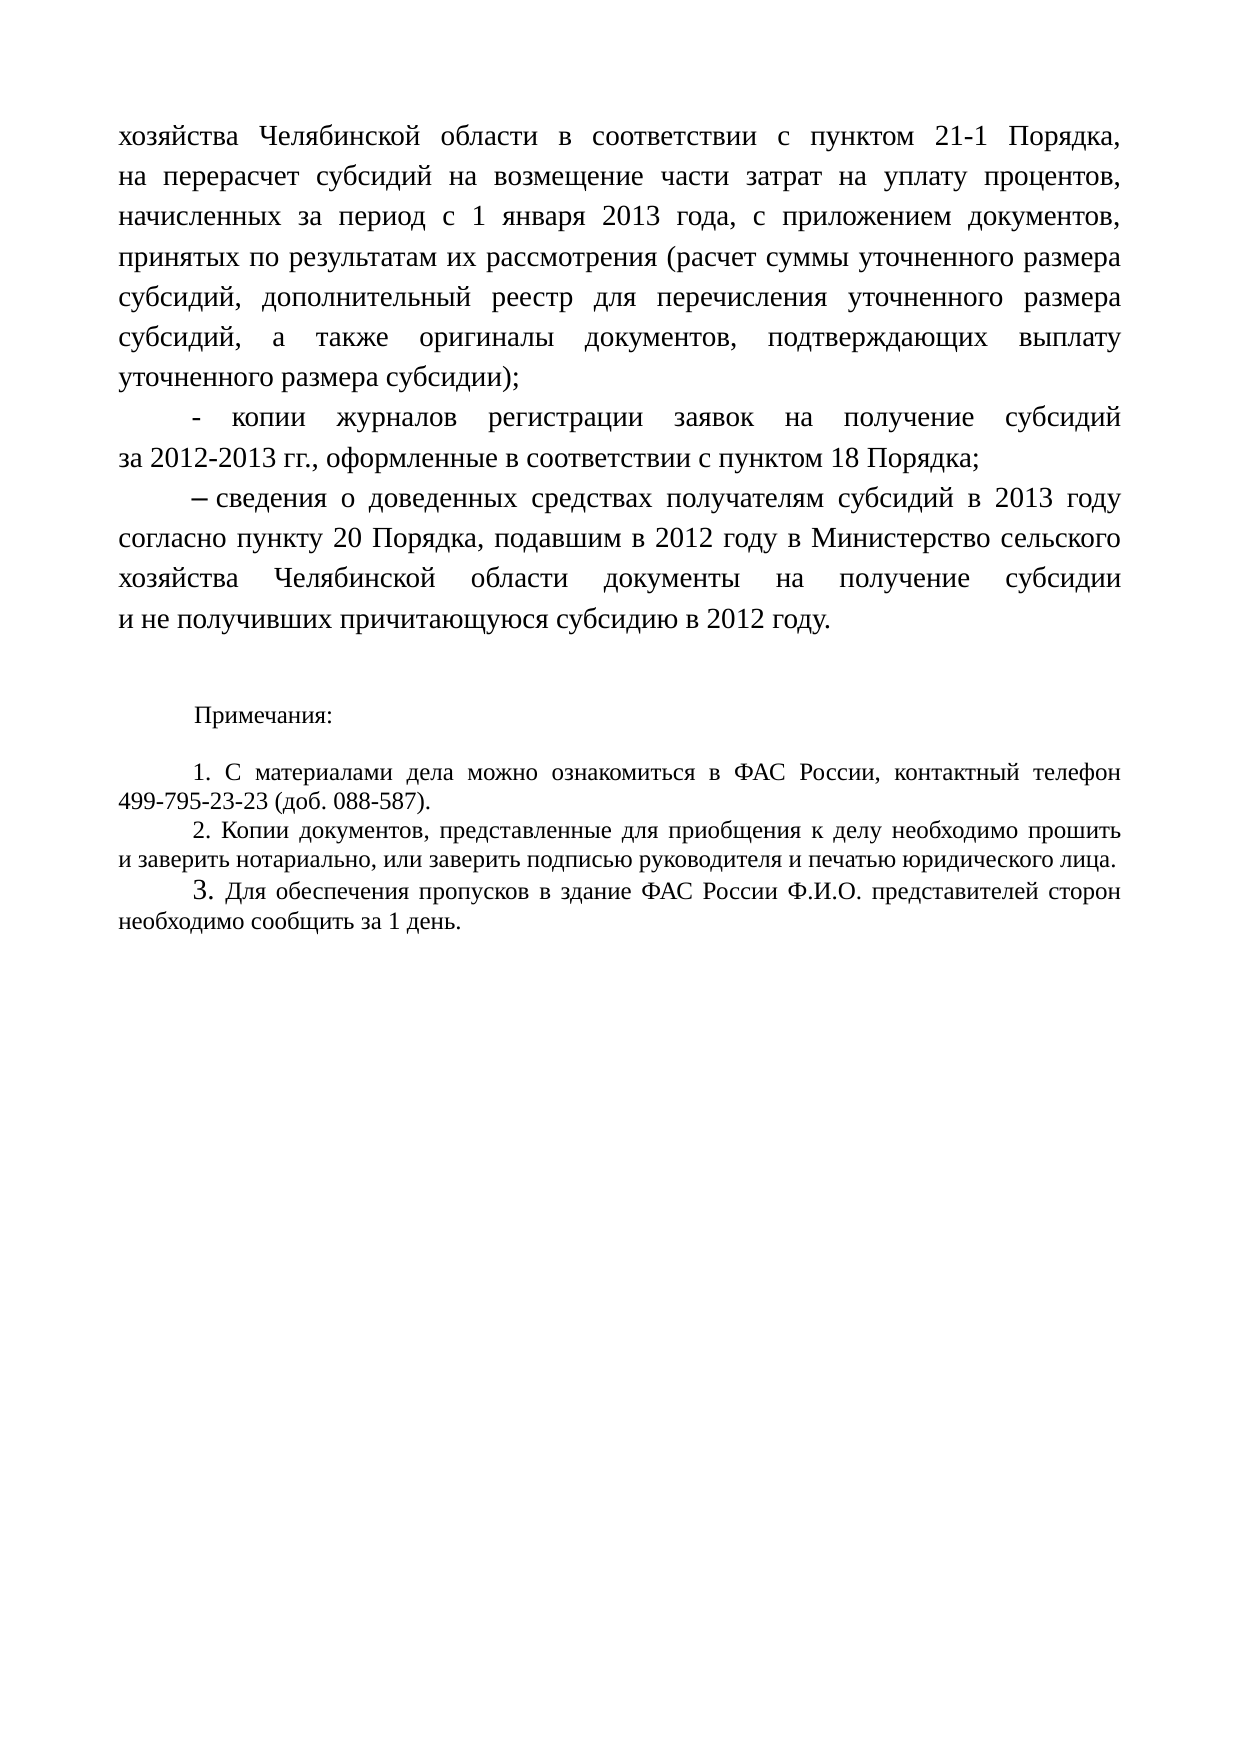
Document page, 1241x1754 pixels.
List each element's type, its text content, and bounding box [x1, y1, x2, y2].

text - копии журналов регистрации заявок на получение субсидий за 2012-2013 гг., оформленные в соответствии с пунктом 18 Порядка; [118, 399, 1122, 473]
list Для обеспечения пропусков в здание ФАС России Ф.И.О. представителей сторон необходимо сообщить за 1 день. [118, 872, 1122, 935]
text хозяйства Челябинской области в соответствии с пунктом 21-1 Порядка, на перерасчет субсидий на возмещение части затрат на уплату процентов, начисленных за период с 1 января 2013 года, с приложением документов, принятых по результатам их рассмотрения (расчет суммы уточненного размера субсидий, дополнительный реестр для перечисления уточненного размера субсидий, а также оригиналы документов, подтверждающих выплату уточненного размера субсидии); [118, 118, 1122, 393]
text 2. Копии документов, представленные для приобщения к делу необходимо прошить и заверить нотариально, или заверить подписью руководителя и печатью юридического лица. [118, 815, 1122, 872]
text 1. С материалами дела можно ознакомиться в ФАС России, контактный телефон 499-795-23-23 (доб. 088-587). [118, 757, 1122, 815]
list сведения о доведенных средствах получателям субсидий в 2013 году согласно пункту 20 Порядка, подавшим в 2012 году в Министерство сельского хозяйства Челябинской области документы на получение субсидии и не получивших причитающуюся субсидию в 2012 году. [118, 480, 1122, 634]
text Примечания: [194, 700, 1122, 729]
